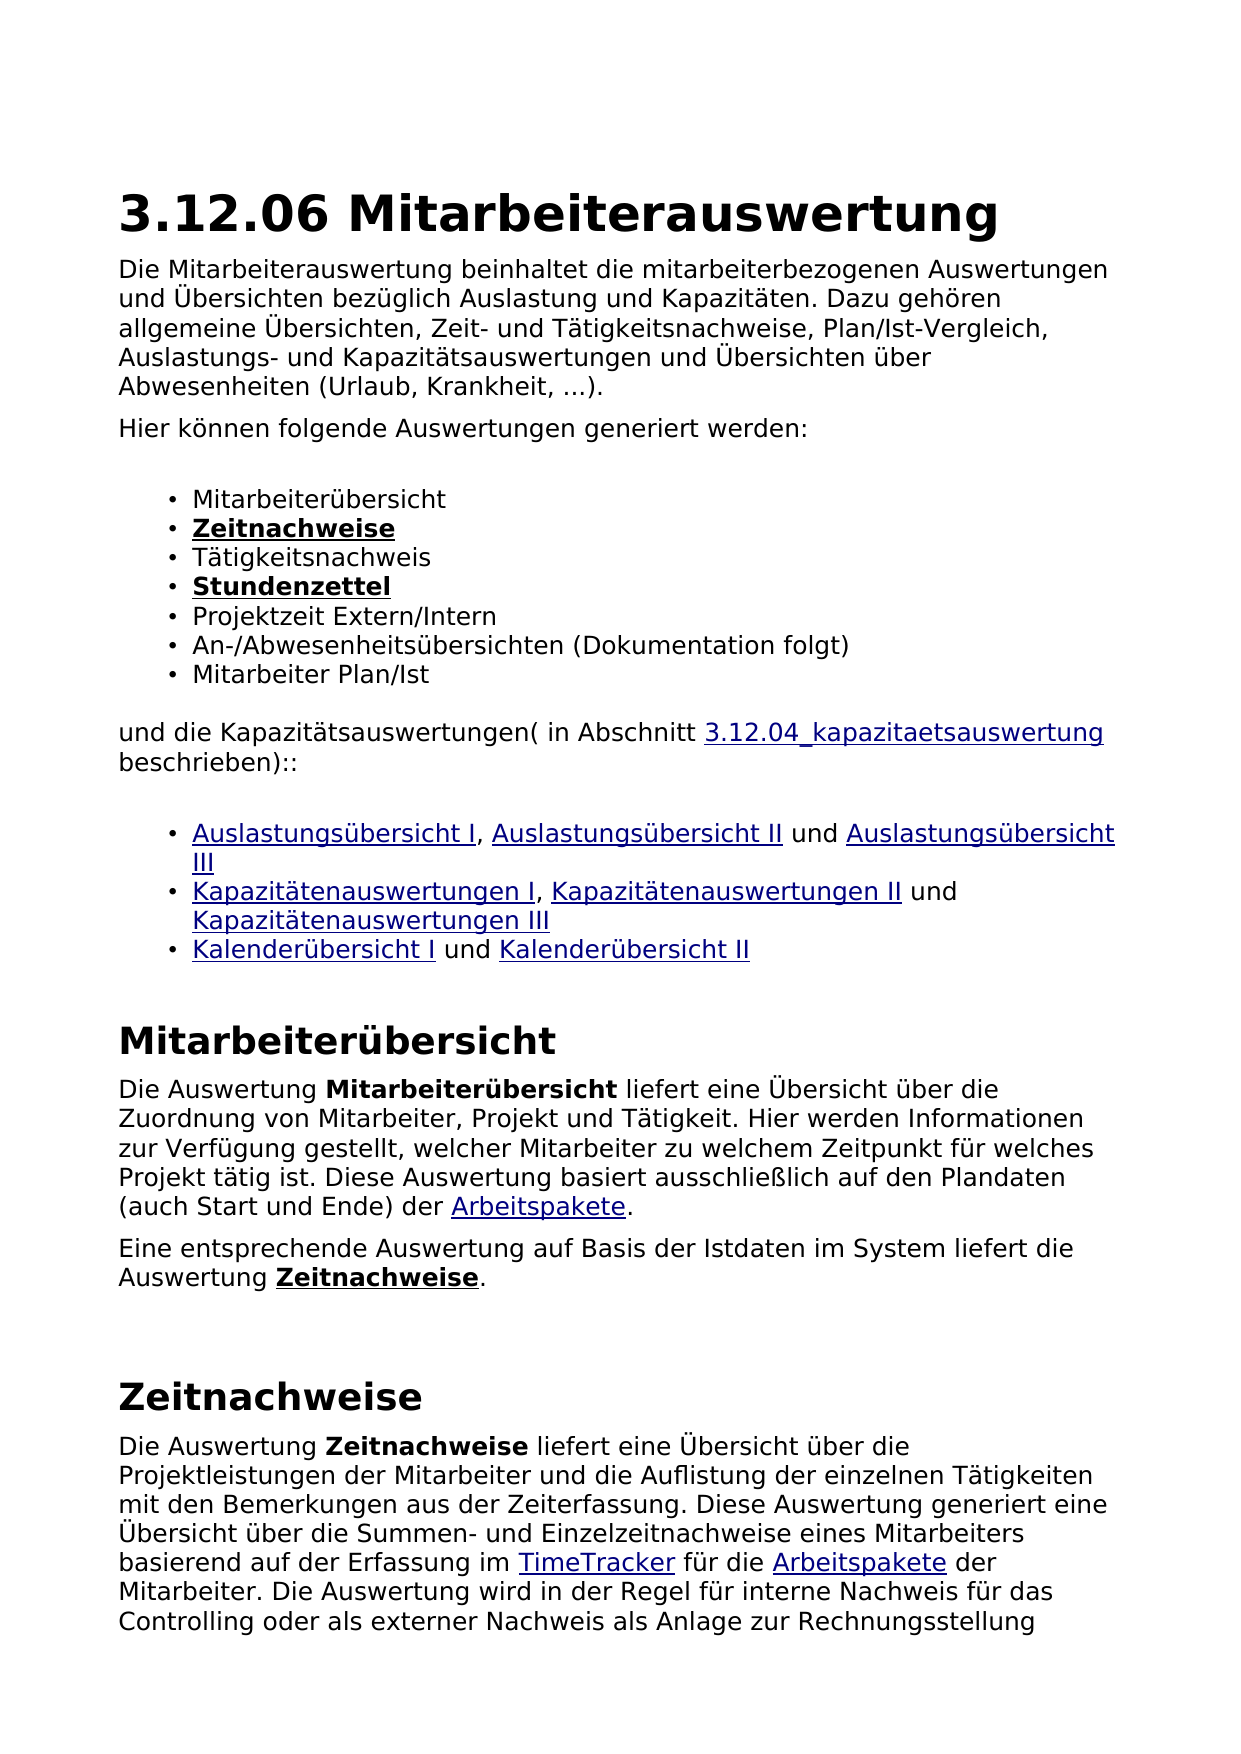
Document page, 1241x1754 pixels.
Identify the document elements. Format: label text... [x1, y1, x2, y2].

subtitle 3.12.06 Mitarbeiterauswertung [118, 185, 1122, 243]
list Kalenderübersicht I und Kalenderübersicht II [177, 936, 1122, 965]
text Die Mitarbeiterauswertung beinhaltet die mitarbeiterbezogenen Auswertungen und Übersichten bezüglich Auslastung und Kapazitäten. Dazu gehören allgemeine Übersichten, Zeit- und Tätigkeitsnachweise, Plan/Ist-Vergleich, Auslastungs- und Kapazitätsauswertungen und Übersichten über Abwesenheiten (Urlaub, Krankheit, ...). [118, 256, 1122, 401]
list Projektzeit Extern/Intern [177, 602, 1122, 631]
text und die Kapazitätsauswertungen( in Abschnitt 3.12.04_kapazitaetsauswertung beschrieben):: [118, 719, 1122, 777]
subtitle Mitarbeiterübersicht [118, 1019, 1122, 1063]
subtitle Zeitnachweise [118, 1376, 1122, 1419]
text Hier können folgende Auswertungen generiert werden: [118, 414, 1122, 443]
list Stundenzettel [177, 572, 1122, 602]
text Eine entsprechende Auswertung auf Basis der Istdaten im System liefert die Auswertung Zeitnachweise. [118, 1234, 1122, 1292]
list Mitarbeiter Plan/Ist [177, 660, 1122, 689]
list Kapazitätenauswertungen I, Kapazitätenauswertungen II und Kapazitätenauswertungen III [177, 877, 1122, 936]
list An-/Abwesenheitsübersichten (Dokumentation folgt) [177, 631, 1122, 660]
list Tätigkeitsnachweis [177, 543, 1122, 572]
text Die Auswertung Zeitnachweise liefert eine Übersicht über die Projektleistungen der Mitarbeiter und die Auflistung der einzelnen Tätigkeiten mit den Bemerkungen aus der Zeiterfassung. Diese Auswertung generiert eine Übersicht über die Summen- und Einzelzeitnachweise eines Mitarbeiters basierend auf der Erfassung im TimeTracker für die Arbeitspakete der Mitarbeiter. Die Auswertung wird in der Regel für interne Nachweis für das Controlling oder als externer Nachweis als Anlage zur Rechnungsstellung [118, 1432, 1122, 1636]
list Auslastungsübersicht I, Auslastungsübersicht II und Auslastungsübersicht III [177, 819, 1122, 877]
list Zeitnachweise [177, 514, 1122, 543]
list Mitarbeiterübersicht [177, 485, 1122, 514]
text Die Auswertung Mitarbeiterübersicht liefert eine Übersicht über die Zuordnung von Mitarbeiter, Projekt und Tätigkeit. Hier werden Informationen zur Verfügung gestellt, welcher Mitarbeiter zu welchem Zeitpunkt für welches Projekt tätig ist. Diese Auswertung basiert ausschließlich auf den Plandaten (auch Start und Ende) der Arbeitspakete. [118, 1075, 1122, 1221]
